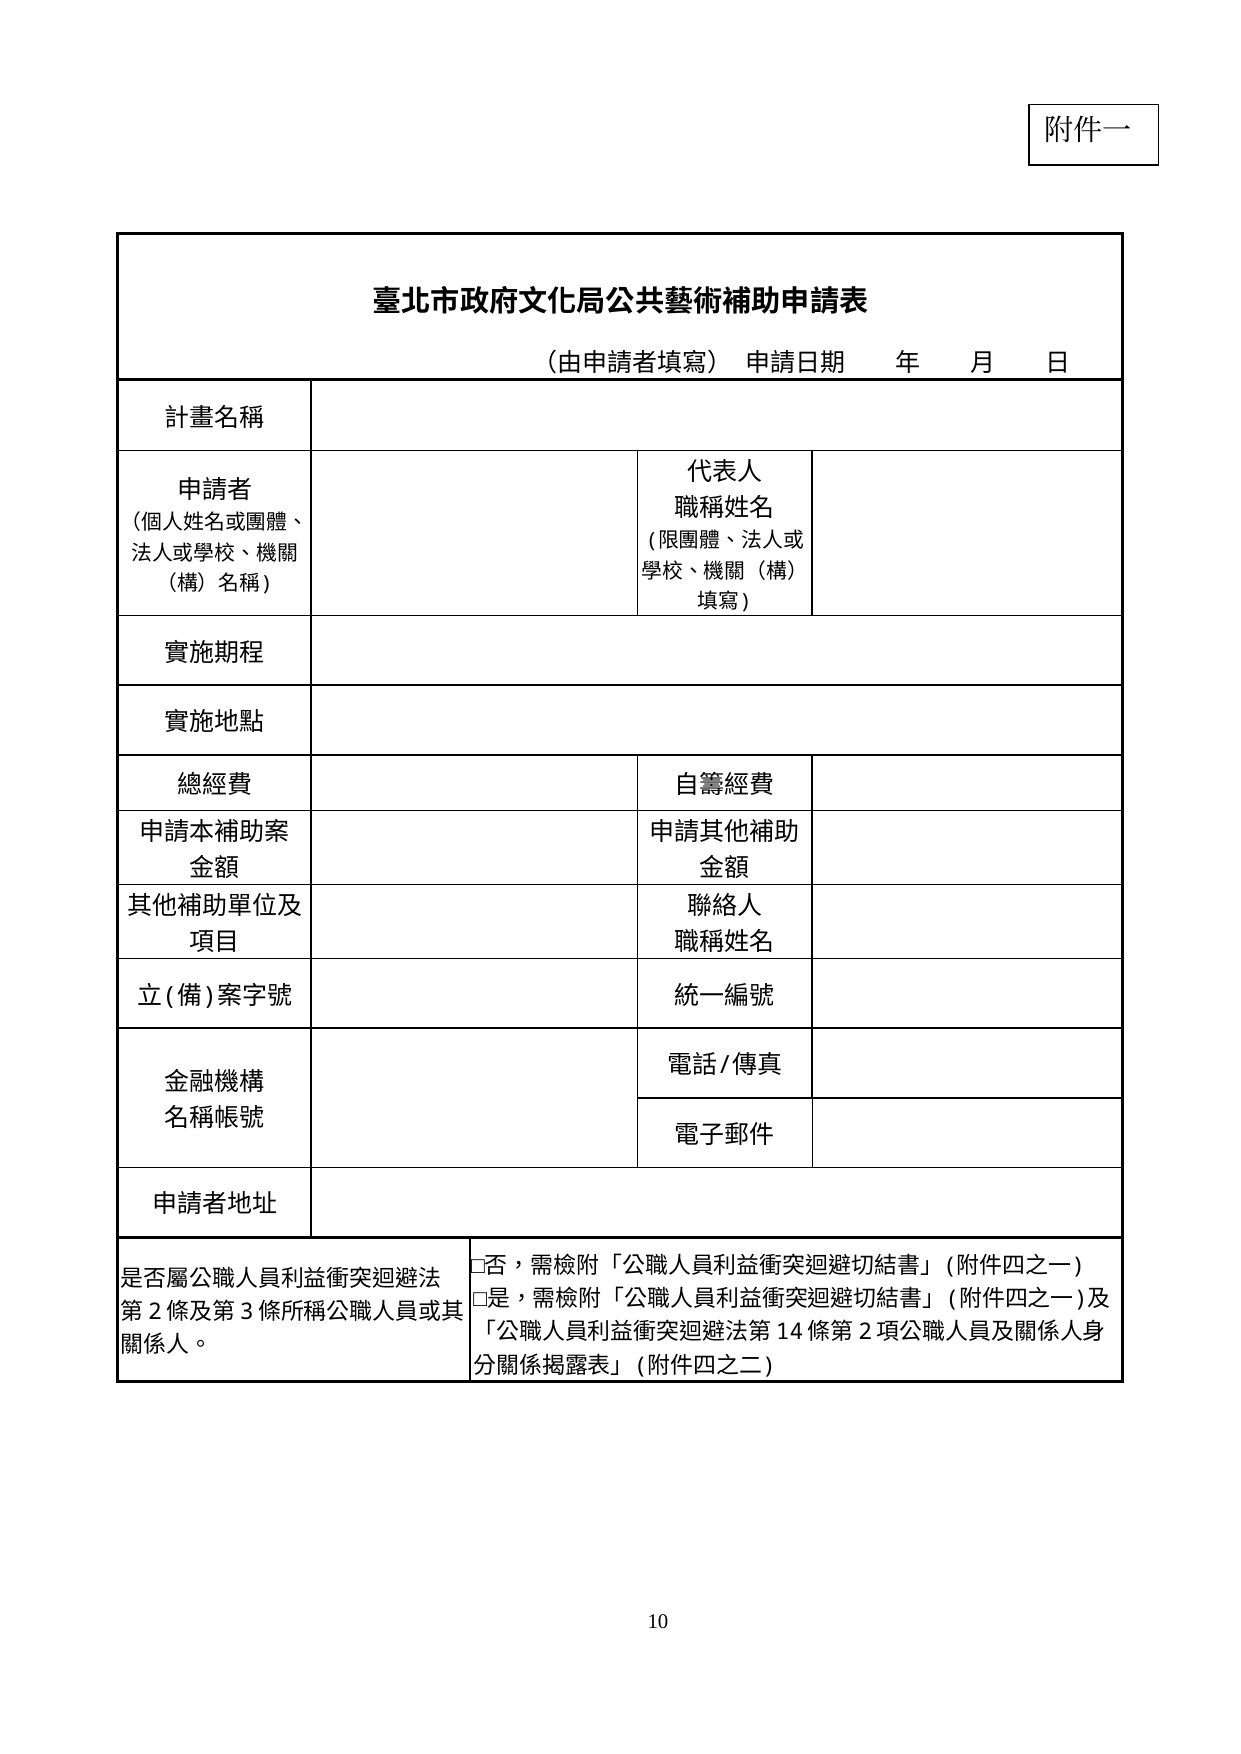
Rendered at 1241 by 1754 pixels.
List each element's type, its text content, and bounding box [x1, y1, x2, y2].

table_cell [813, 756, 1121, 809]
table_cell [312, 616, 1121, 684]
table_cell [813, 959, 1121, 1027]
table_cell 總經費 [119, 756, 310, 809]
table_cell [312, 451, 637, 614]
table_cell [813, 1099, 1121, 1167]
text 附件一 [1044, 113, 1142, 146]
table_header 臺北市政府文化局公共藝術補助申請表 （由申請者填寫） 申請日期 年 月 日 [119, 235, 1121, 378]
table_cell [312, 756, 637, 809]
table_cell [312, 885, 637, 958]
table_cell 實施地點 [119, 686, 310, 754]
table_cell 自籌經費 [638, 756, 811, 809]
table_cell 申請本補助案 金額 [119, 811, 310, 883]
table_cell 電子郵件 [638, 1099, 812, 1167]
table_cell [813, 885, 1121, 958]
table_cell □否，需檢附「公職人員利益衝突迴避切結書」(附件四之一) □是，需檢附「公職人員利益衝突迴避切結書」(附件四之一)及「公職人員利益衝突迴避法第14條第2項公職人員及關係人身分關係揭露表」(附件四之二) [471, 1239, 1121, 1380]
table_cell 電話/傳真 [638, 1029, 811, 1097]
table_cell 代表人 職稱姓名 (限團體、法人或學校、機關（構）填寫) [638, 451, 811, 614]
table_cell [312, 1029, 637, 1167]
table_cell [312, 686, 1121, 754]
table_cell 實施期程 [119, 616, 310, 684]
table_cell 申請者地址 [119, 1168, 310, 1236]
table_cell 申請者 （個人姓名或團體、法人或學校、機關（構）名稱) [119, 451, 310, 614]
table_cell [813, 1029, 1121, 1097]
table_cell [813, 811, 1121, 883]
table_cell [312, 959, 637, 1027]
table_cell [312, 1168, 1121, 1236]
table_cell 其他補助單位及項目 [119, 885, 310, 958]
table_cell 申請其他補助 金額 [638, 811, 811, 883]
table_cell [813, 451, 1121, 614]
table_cell [312, 381, 1121, 449]
table_cell 金融機構 名稱帳號 [119, 1029, 310, 1167]
table_cell [312, 811, 637, 883]
table_cell 計畫名稱 [119, 381, 310, 449]
table_cell 立(備)案字號 [119, 959, 310, 1027]
table_cell 聯絡人 職稱姓名 [638, 885, 811, 958]
table_cell 統一編號 [638, 959, 811, 1027]
table_cell 是否屬公職人員利益衝突迴避法 第2條及第3條所稱公職人員或其 關係人。 [119, 1239, 469, 1380]
